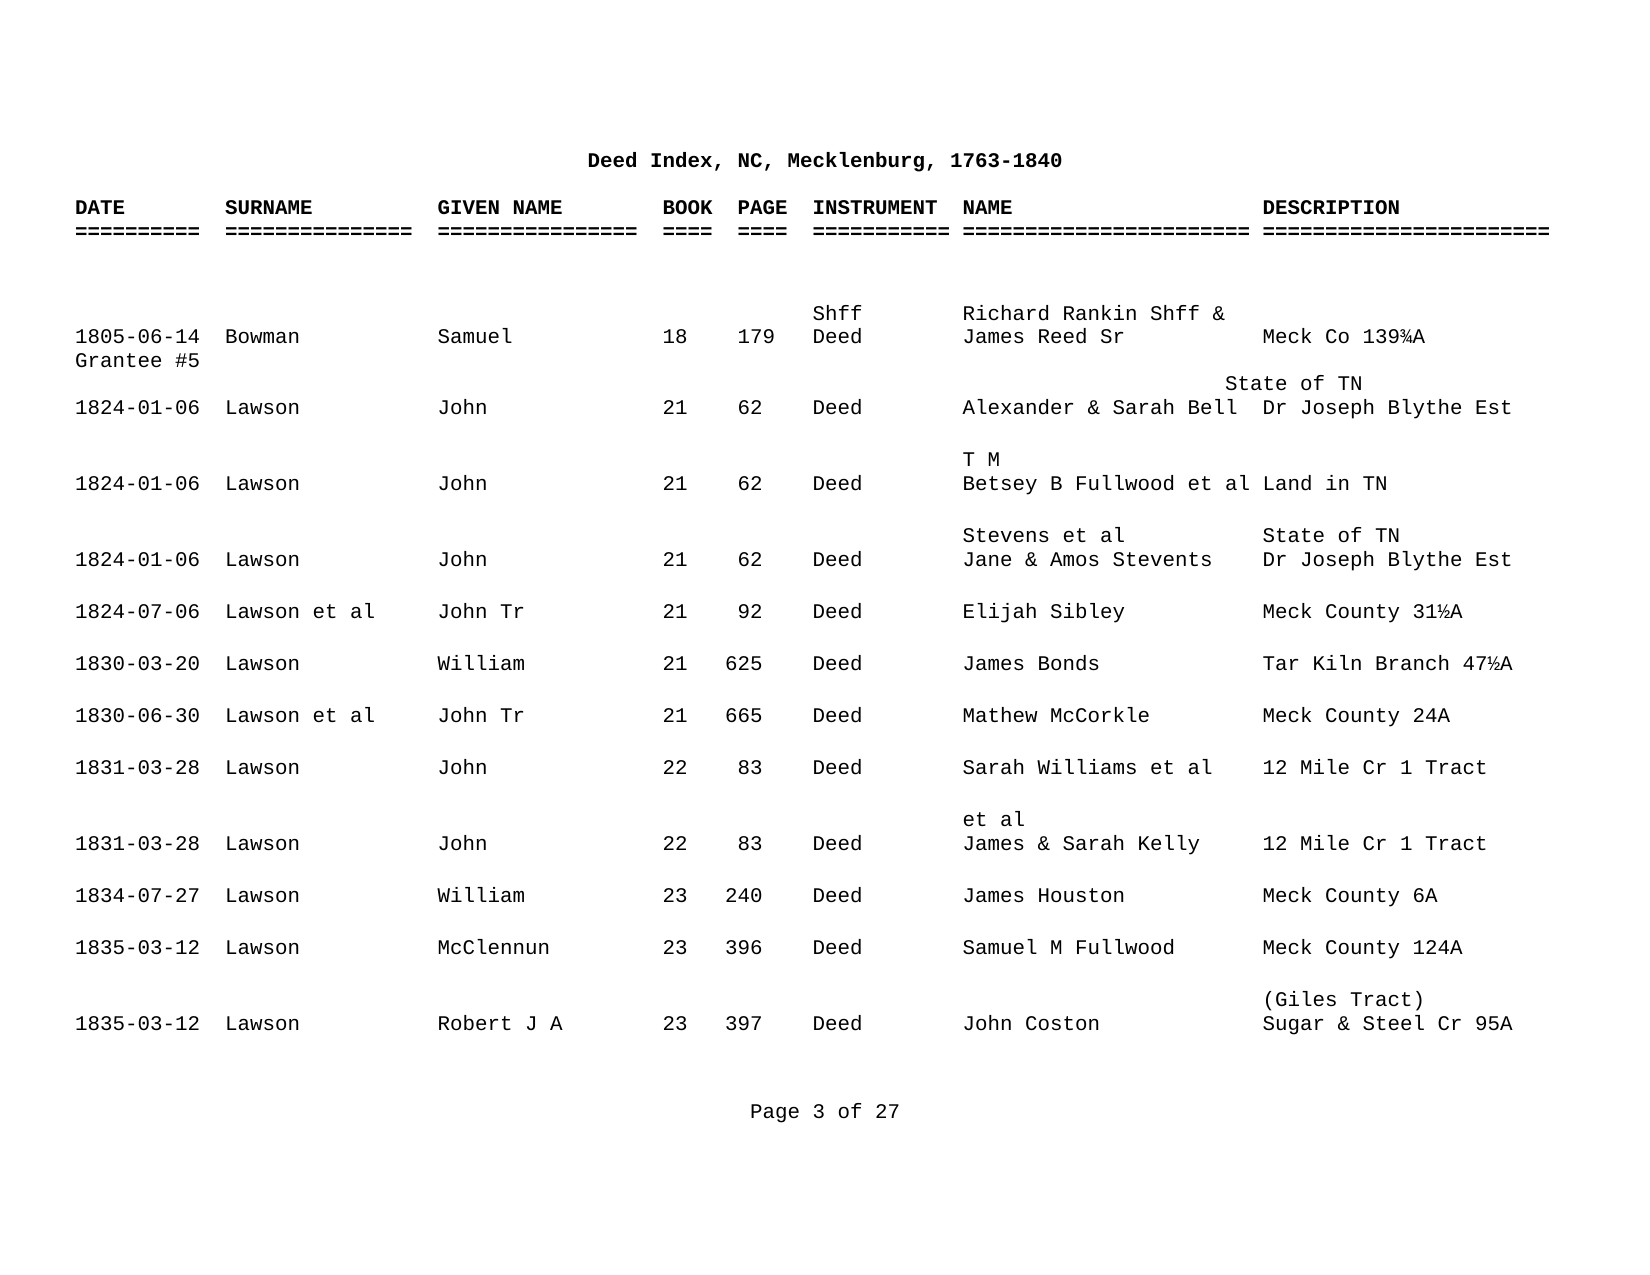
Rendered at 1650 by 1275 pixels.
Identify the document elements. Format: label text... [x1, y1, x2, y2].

text Grantee #5 [75, 350, 1575, 373]
text 1830-06-30 Lawson et al John Tr 21 665 Deed Mathew McCorkle Meck County 24A [75, 705, 1575, 728]
text 1824-07-06 Lawson et al John Tr 21 92 Deed Elijah Sibley Meck County 31½A [75, 601, 1575, 624]
text T M [75, 449, 1575, 473]
text (Giles Tract) [75, 989, 1575, 1012]
text Shff Richard Rankin Shff & [75, 302, 1575, 326]
text 1834-07-27 Lawson William 23 240 Deed James Houston Meck County 6A [75, 885, 1575, 908]
text 1824-01-06 Lawson John 21 62 Deed Betsey B Fullwood et al Land in TN [75, 473, 1575, 496]
text 1831-03-28 Lawson John 22 83 Deed Sarah Williams et al 12 Mile Cr 1 Tract [75, 757, 1575, 781]
text 1805-06-14 Bowman Samuel 18 179 Deed James Reed Sr Meck Co 139¾A [75, 326, 1575, 350]
text 1830-03-20 Lawson William 21 625 Deed James Bonds Tar Kiln Branch 47½A [75, 653, 1575, 676]
text 1824-01-06 Lawson John 21 62 Deed Alexander & Sarah Bell Dr Joseph Blythe Est [75, 397, 1575, 421]
text Stevens et al State of TN [75, 525, 1575, 548]
text 1831-03-28 Lawson John 22 83 Deed James & Sarah Kelly 12 Mile Cr 1 Tract [75, 833, 1575, 856]
text 1824-01-06 Lawson John 21 62 Deed Jane & Amos Stevents Dr Joseph Blythe Est [75, 548, 1575, 572]
text 1835-03-12 Lawson McClennun 23 396 Deed Samuel M Fullwood Meck County 124A [75, 937, 1575, 960]
text State of TN [75, 373, 1575, 397]
text et al [75, 809, 1575, 833]
text 1835-03-12 Lawson Robert J A 23 397 Deed John Coston Sugar & Steel Cr 95A [75, 1012, 1575, 1036]
